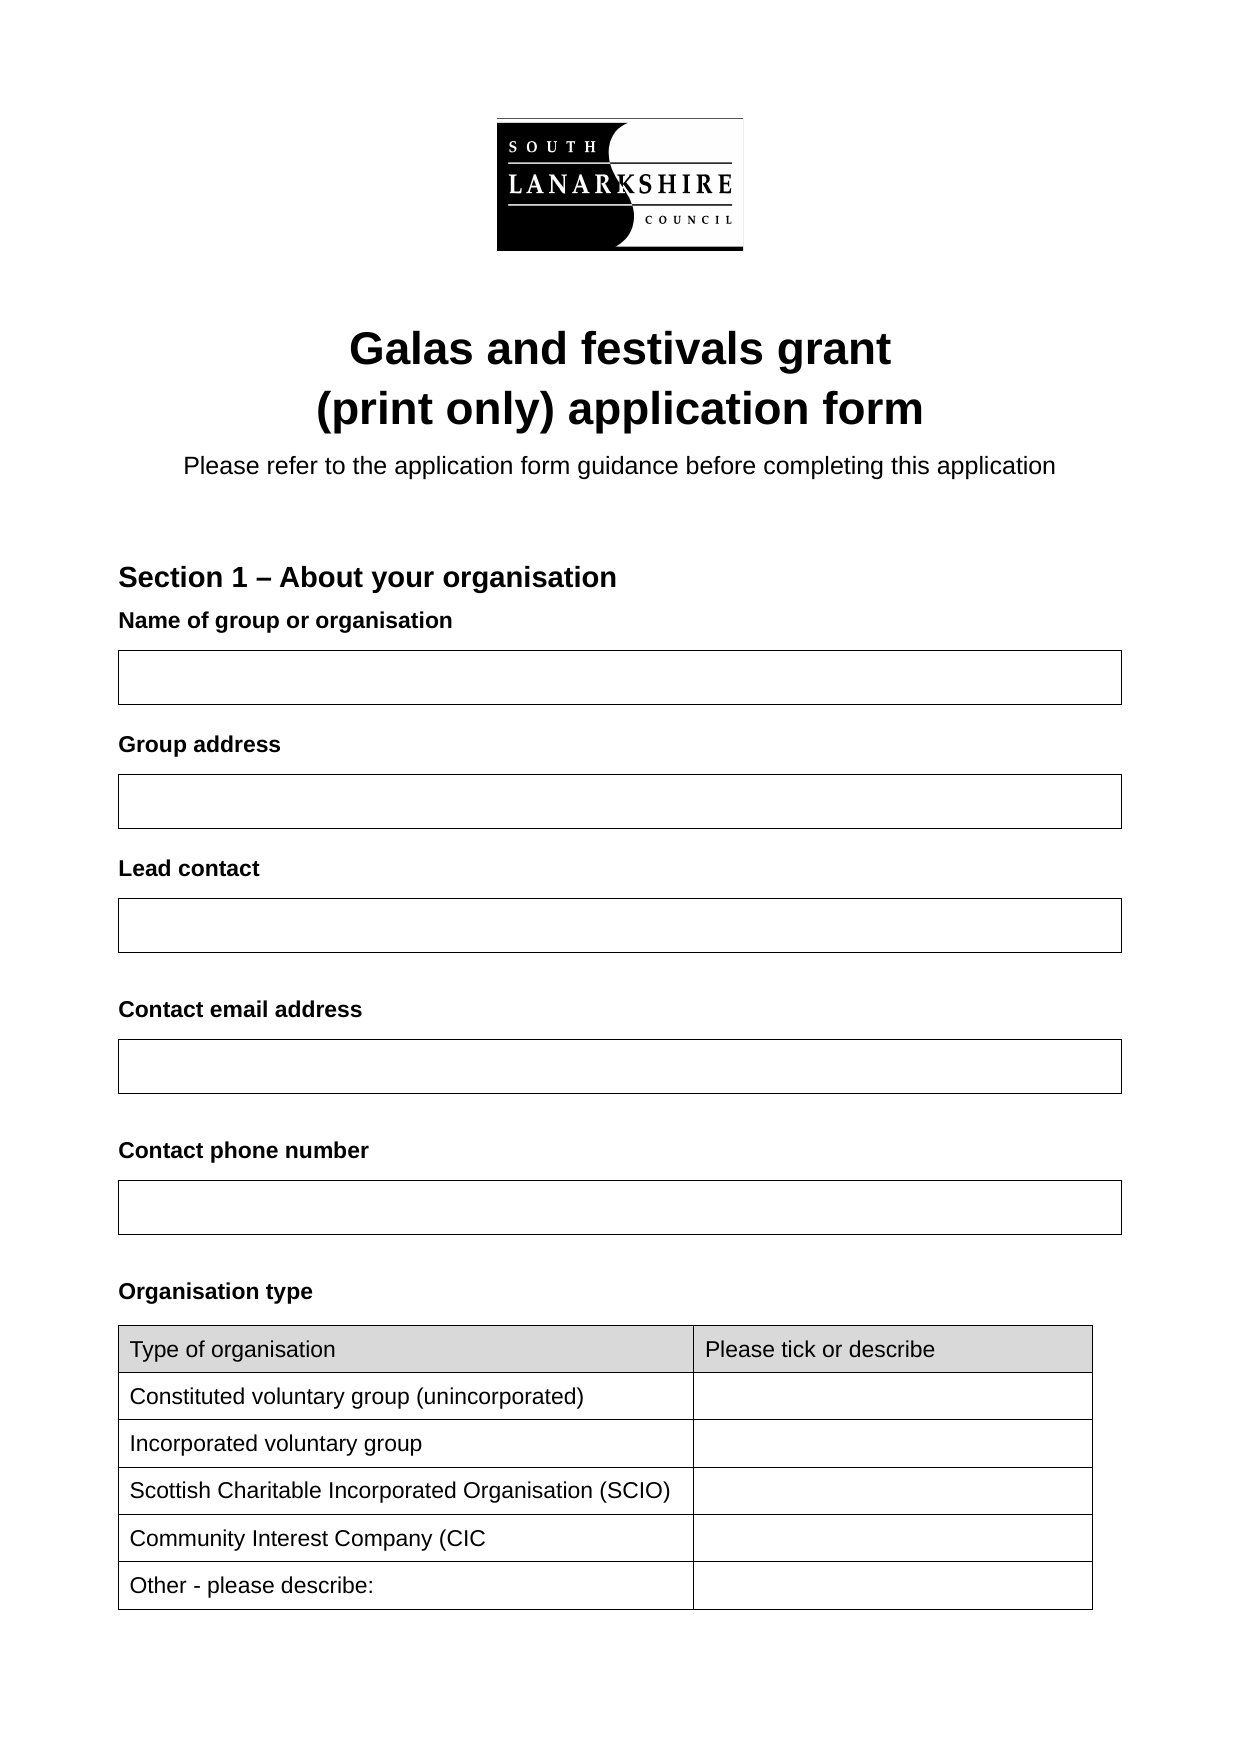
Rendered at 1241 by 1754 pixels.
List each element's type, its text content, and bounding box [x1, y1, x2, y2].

table_header [119, 1040, 1121, 1093]
text Contact phone number [118, 1137, 1122, 1163]
text Please refer to the application form guidance before completing this application [118, 451, 1122, 479]
table_cell Other - please describe: [119, 1562, 693, 1608]
subtitle Section 1 – About your organisation [118, 560, 1122, 594]
table_cell Incorporated voluntary group [119, 1420, 693, 1467]
text Name of group or organisation [118, 607, 1122, 633]
table_cell Community Interest Company (CIC [119, 1515, 693, 1561]
table_cell [694, 1515, 1092, 1561]
table_header [119, 1181, 1121, 1234]
table_header [119, 651, 1121, 704]
table_cell [694, 1562, 1092, 1608]
table_cell Constituted voluntary group (unincorporated) [119, 1373, 693, 1419]
table_header [119, 775, 1121, 828]
text Contact email address [118, 996, 1122, 1022]
table_header Type of organisation [119, 1326, 693, 1372]
text Group address [118, 705, 1122, 757]
text Lead contact [118, 829, 1122, 882]
table_cell [694, 1373, 1092, 1419]
table_cell [694, 1420, 1092, 1467]
text Organisation type [118, 1278, 1122, 1304]
table_header [119, 899, 1121, 952]
subtitle Galas and festivals grant (print only) application form [118, 321, 1122, 434]
table_cell Scottish Charitable Incorporated Organisation (SCIO) [119, 1468, 693, 1514]
table_cell [694, 1468, 1092, 1514]
table_header Please tick or describe [694, 1326, 1092, 1372]
